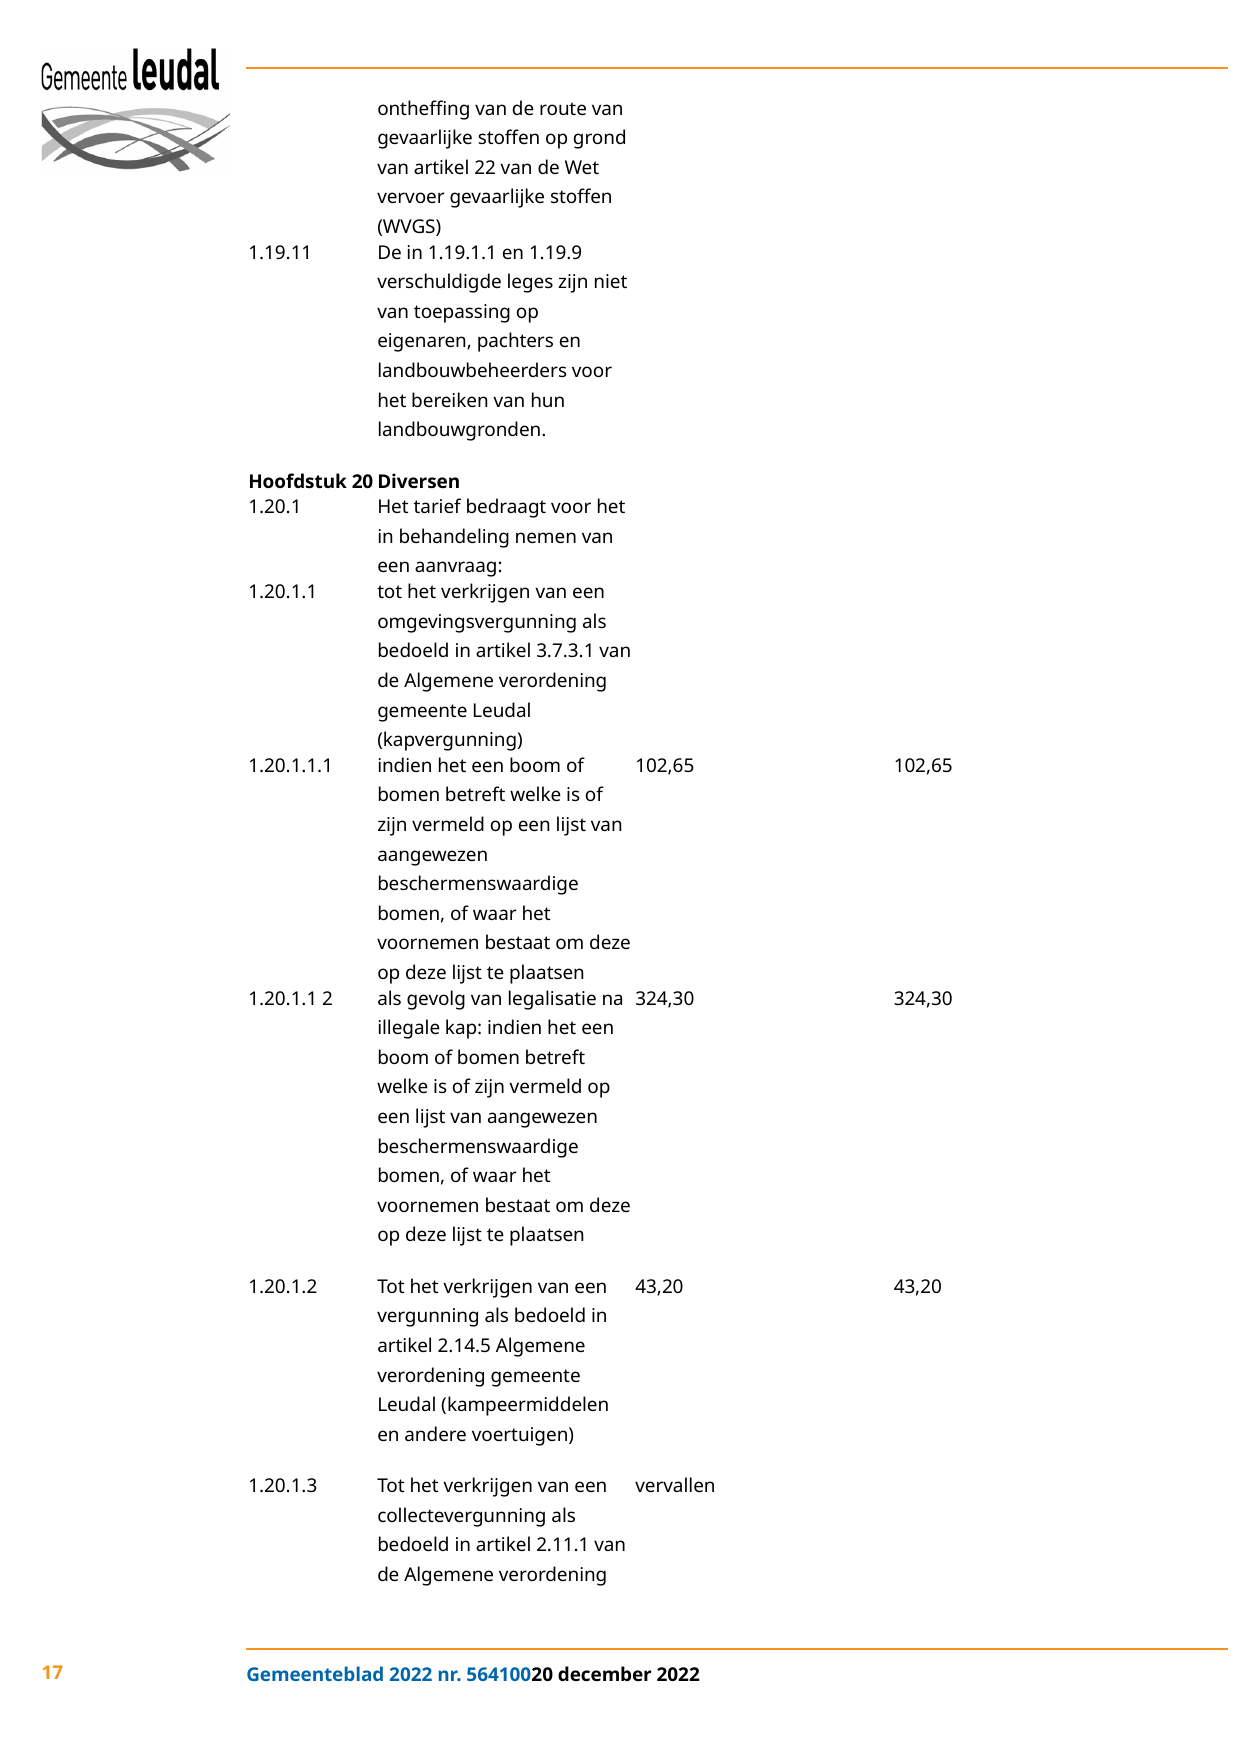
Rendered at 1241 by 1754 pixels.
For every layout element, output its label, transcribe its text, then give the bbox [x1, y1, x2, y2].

table_cell Het tarief bedraagt voor het in behandeling nemen van een aanvraag: [377, 494, 635, 578]
table_cell [894, 579, 1152, 752]
table_cell [635, 95, 893, 239]
table_cell [635, 239, 893, 442]
table_cell 43,20 [635, 1273, 893, 1447]
table_cell 102,65 [894, 752, 1152, 985]
table_cell [635, 579, 893, 752]
table_cell 1.20.1.3 [248, 1473, 377, 1587]
table_cell tot het verkrijgen van een omgevingsvergunning als bedoeld in artikel 3.7.3.1 van de Algemene verordening gemeente Leudal (kapvergunning) [377, 579, 635, 752]
table_cell [377, 442, 635, 468]
table_cell 43,20 [894, 1273, 1152, 1447]
table_cell [377, 1447, 635, 1472]
table_cell 1.20.1.2 [248, 1273, 377, 1447]
table_cell Hoofdstuk 20 [248, 468, 377, 493]
table_cell [635, 1447, 893, 1472]
table_cell [248, 442, 377, 468]
table_cell Tot het verkrijgen van een collectevergunning als bedoeld in artikel 2.11.1 van de Algemene verordening [377, 1473, 635, 1587]
table_cell 1.19.11 [248, 239, 377, 442]
table_cell [248, 1447, 377, 1472]
table_cell indien het een boom of bomen betreft welke is of zijn vermeld op een lijst van aangewezen beschermenswaardige bomen, of waar het voornemen bestaat om deze op deze lijst te plaatsen [377, 752, 635, 985]
table_cell 1.20.1.1 2 [248, 985, 377, 1247]
table_cell als gevolg van legalisatie na illegale kap: indien het een boom of bomen betreft welke is of zijn vermeld op een lijst van aangewezen beschermenswaardige bomen, of waar het voornemen bestaat om deze op deze lijst te plaatsen [377, 985, 635, 1247]
picture [41, 47, 231, 172]
table_cell [894, 468, 1152, 493]
table_cell [377, 1247, 635, 1273]
table_cell [894, 1247, 1152, 1273]
table_cell ontheffing van de route van gevaarlijke stoffen op grond van artikel 22 van de Wet vervoer gevaarlijke stoffen (WVGS) [377, 95, 635, 239]
table_cell 324,30 [894, 985, 1152, 1247]
table_cell 324,30 [635, 985, 893, 1247]
table_cell [894, 442, 1152, 468]
table_cell Diversen [377, 468, 635, 493]
table_cell [248, 1247, 377, 1273]
table_cell Tot het verkrijgen van een vergunning als bedoeld in artikel 2.14.5 Algemene verordening gemeente Leudal (kampeermiddelen en andere voertuigen) [377, 1273, 635, 1447]
table_cell [894, 1473, 1152, 1587]
table_cell 1.20.1.1 [248, 579, 377, 752]
table_cell De in 1.19.1.1 en 1.19.9 verschuldigde leges zijn niet van toepassing op eigenaren, pachters en landbouwbeheerders voor het bereiken van hun landbouwgronden. [377, 239, 635, 442]
table_cell [894, 1447, 1152, 1472]
table_cell [635, 468, 893, 493]
table_cell [248, 95, 377, 239]
table_cell [635, 1247, 893, 1273]
table_cell 1.20.1 [248, 494, 377, 578]
table_cell [635, 442, 893, 468]
table_cell 102,65 [635, 752, 893, 985]
table_cell 1.20.1.1.1 [248, 752, 377, 985]
table_cell [894, 494, 1152, 578]
table_cell [894, 95, 1152, 239]
table_cell vervallen [635, 1473, 893, 1587]
table_cell [635, 494, 893, 578]
table_cell [894, 239, 1152, 442]
